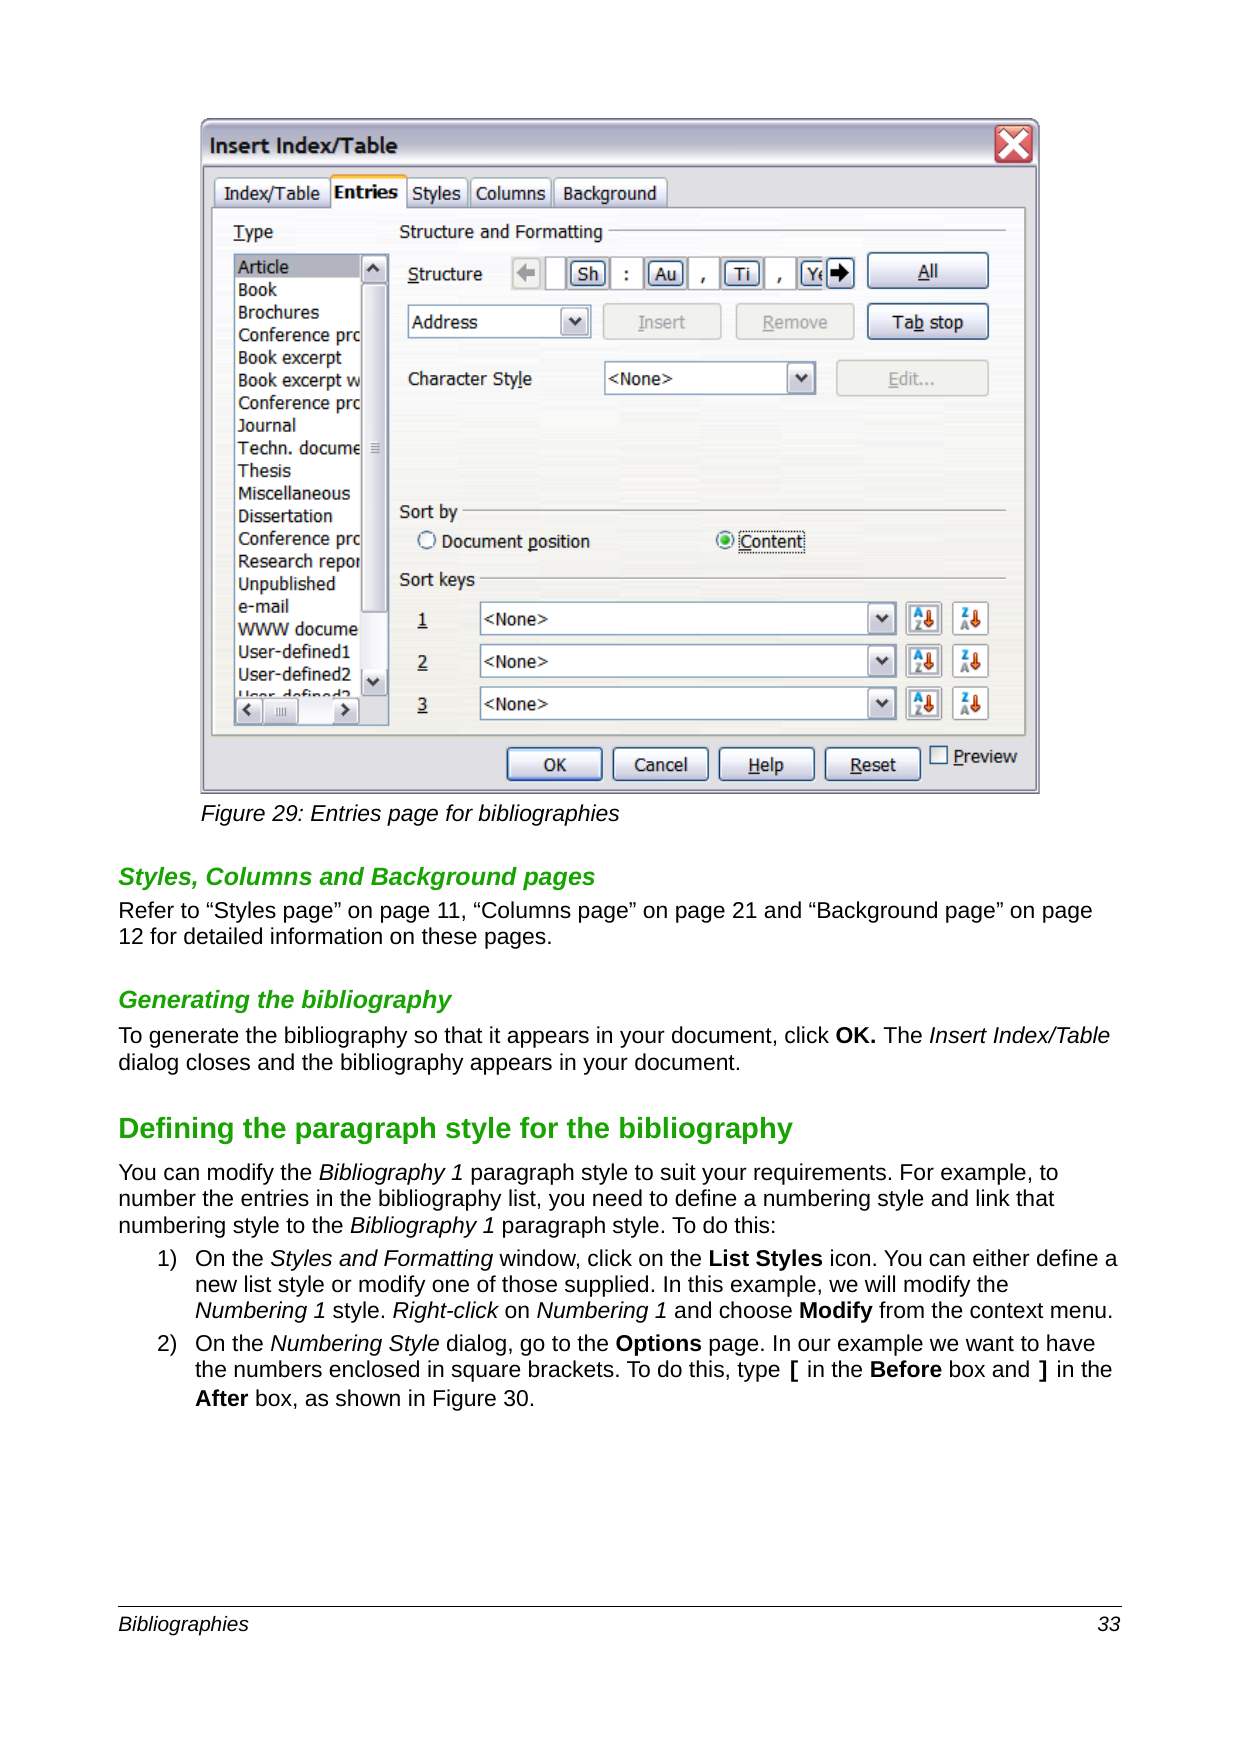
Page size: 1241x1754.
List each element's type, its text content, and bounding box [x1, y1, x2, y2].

text Refer to “Styles page” on page 11, “Columns page” on page 21 and “Background page” on page 12 for detailed information on these pages. [118, 897, 1122, 949]
list On the Styles and Formatting window, click on the List Styles icon. You can either define a new list style or modify one of those supplied. In this example, we will modify the Numbering 1 style. Right-click on Numbering 1 and choose Modify from the context menu. [177, 1244, 1122, 1324]
subtitle Generating the bibliography [118, 985, 1122, 1014]
subtitle Styles, Columns and Background pages [118, 861, 1122, 890]
list You can modify the Bibliography 1 paragraph style to suit your requirements. For example, to number the entries in the bibliography list, you need to define a numbering style and link that numbering style to the Bibliography 1 paragraph style. To do this: [118, 1157, 1122, 1238]
list On the Numbering Style dialog, go to the Options page. In our example we want to have the numbers enclosed in square brackets. To do this, type [ in the Before box and ] in the After box, as shown in Figure 30. [177, 1330, 1122, 1411]
text Figure 29: Entries page for bibliographies [201, 799, 1040, 826]
subtitle Defining the paragraph style for the bibliography [118, 1111, 1122, 1144]
text To generate the bibliography so that it appears in your document, click OK. The Insert Index/Table dialog closes and the bibliography appears in your document. [118, 1020, 1122, 1075]
picture [200, 118, 1040, 794]
